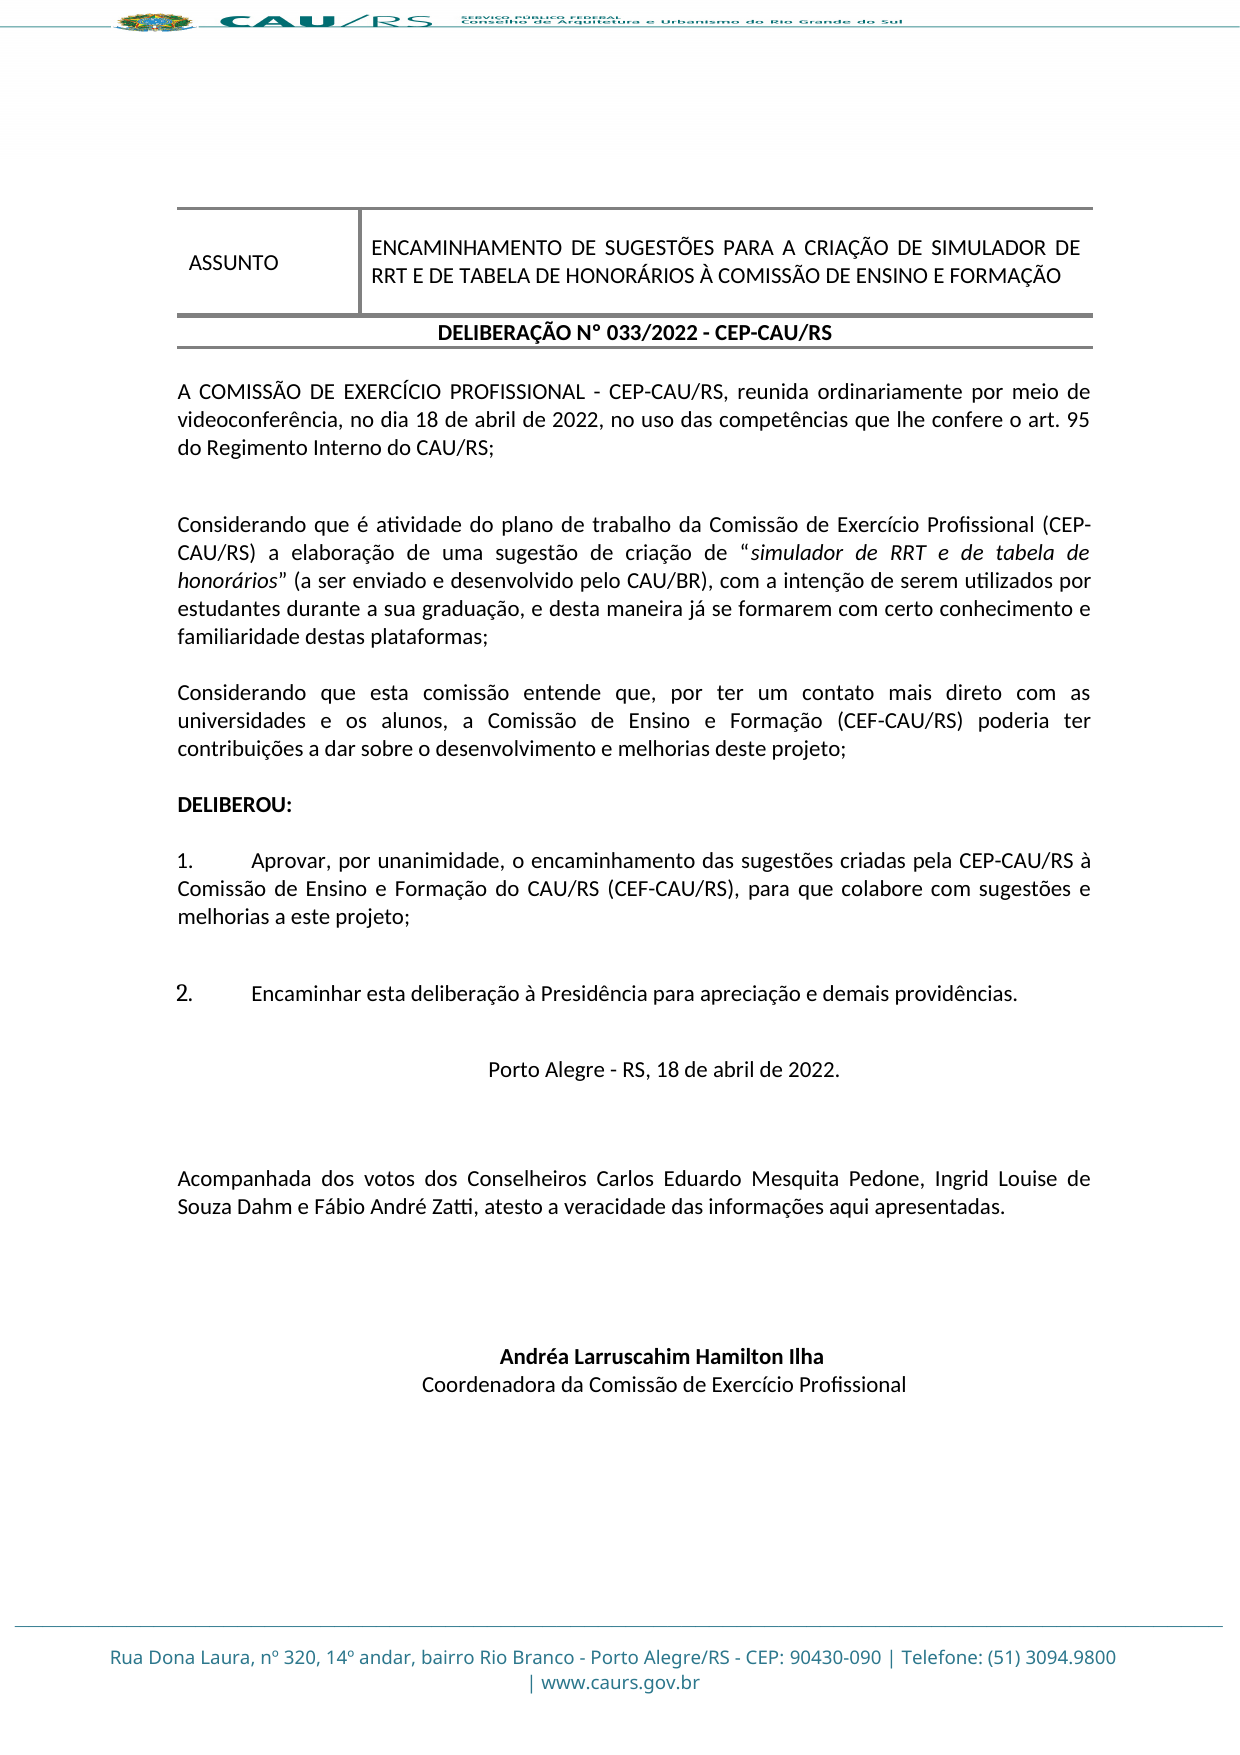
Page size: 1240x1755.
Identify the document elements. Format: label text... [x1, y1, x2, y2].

table_header ENCAMINHAMENTO DE SUGESTÕES PARA A CRIAÇÃO DE SIMULADOR DE RRT E DE TABELA DE HONORÁRIOS À COMISSÃO DE ENSINO E FORMAÇÃO [362, 210, 1093, 313]
table_cell DELIBERAÇÃO Nº 033/2022 - CEP-CAU/RS [177, 318, 1093, 346]
list Porto Alegre - RS, 18 de abril de 2022. [236, 1055, 1093, 1083]
text Acompanhada dos votos dos Conselheiros Carlos Eduardo Mesquita Pedone, Ingrid Louise de Souza Dahm e Fábio André Zatti, atesto a veracidade das informações aqui apresentadas. [177, 1164, 1093, 1220]
text Considerando que esta comissão entende que, por ter um contato mais direto com as universidades e os alunos, a Comissão de Ensino e Formação (CEF-CAU/RS) poderia ter contribuições a dar sobre o desenvolvimento e melhorias deste projeto; [177, 678, 1093, 762]
list Aprovar, por unanimidade, o encaminhamento das sugestões criadas pela CEP-CAU/RS à Comissão de Ensino e Formação do CAU/RS (CEF-CAU/RS), para que colabore com sugestões e melhorias a este projeto; [176, 846, 1093, 930]
text Coordenadora da Comissão de Exercício Profissional [236, 1370, 1093, 1398]
text Considerando que é atividade do plano de trabalho da Comissão de Exercício Profissional (CEP-CAU/RS) a elaboração de uma sugestão de criação de “simulador de RRT e de tabela de honorários” (a ser enviado e desenvolvido pelo CAU/BR), com a intenção de serem utilizados por estudantes durante a sua graduação, e desta maneira já se formarem com certo conhecimento e familiaridade destas plataformas; [177, 510, 1093, 650]
text Andréa Larruscahim Hamilton Ilha [236, 1342, 1093, 1370]
list Encaminhar esta deliberação à Presidência para apreciação e demais providências. [176, 979, 1093, 1008]
table_header ASSUNTO [177, 210, 358, 313]
list DELIBEROU: [177, 790, 1093, 818]
list A COMISSÃO DE EXERCÍCIO PROFISSIONAL - CEP-CAU/RS, reunida ordinariamente por meio de videoconferência, no dia 18 de abril de 2022, no uso das competências que lhe confere o art. 95 do Regimento Interno do CAU/RS; [177, 377, 1093, 461]
